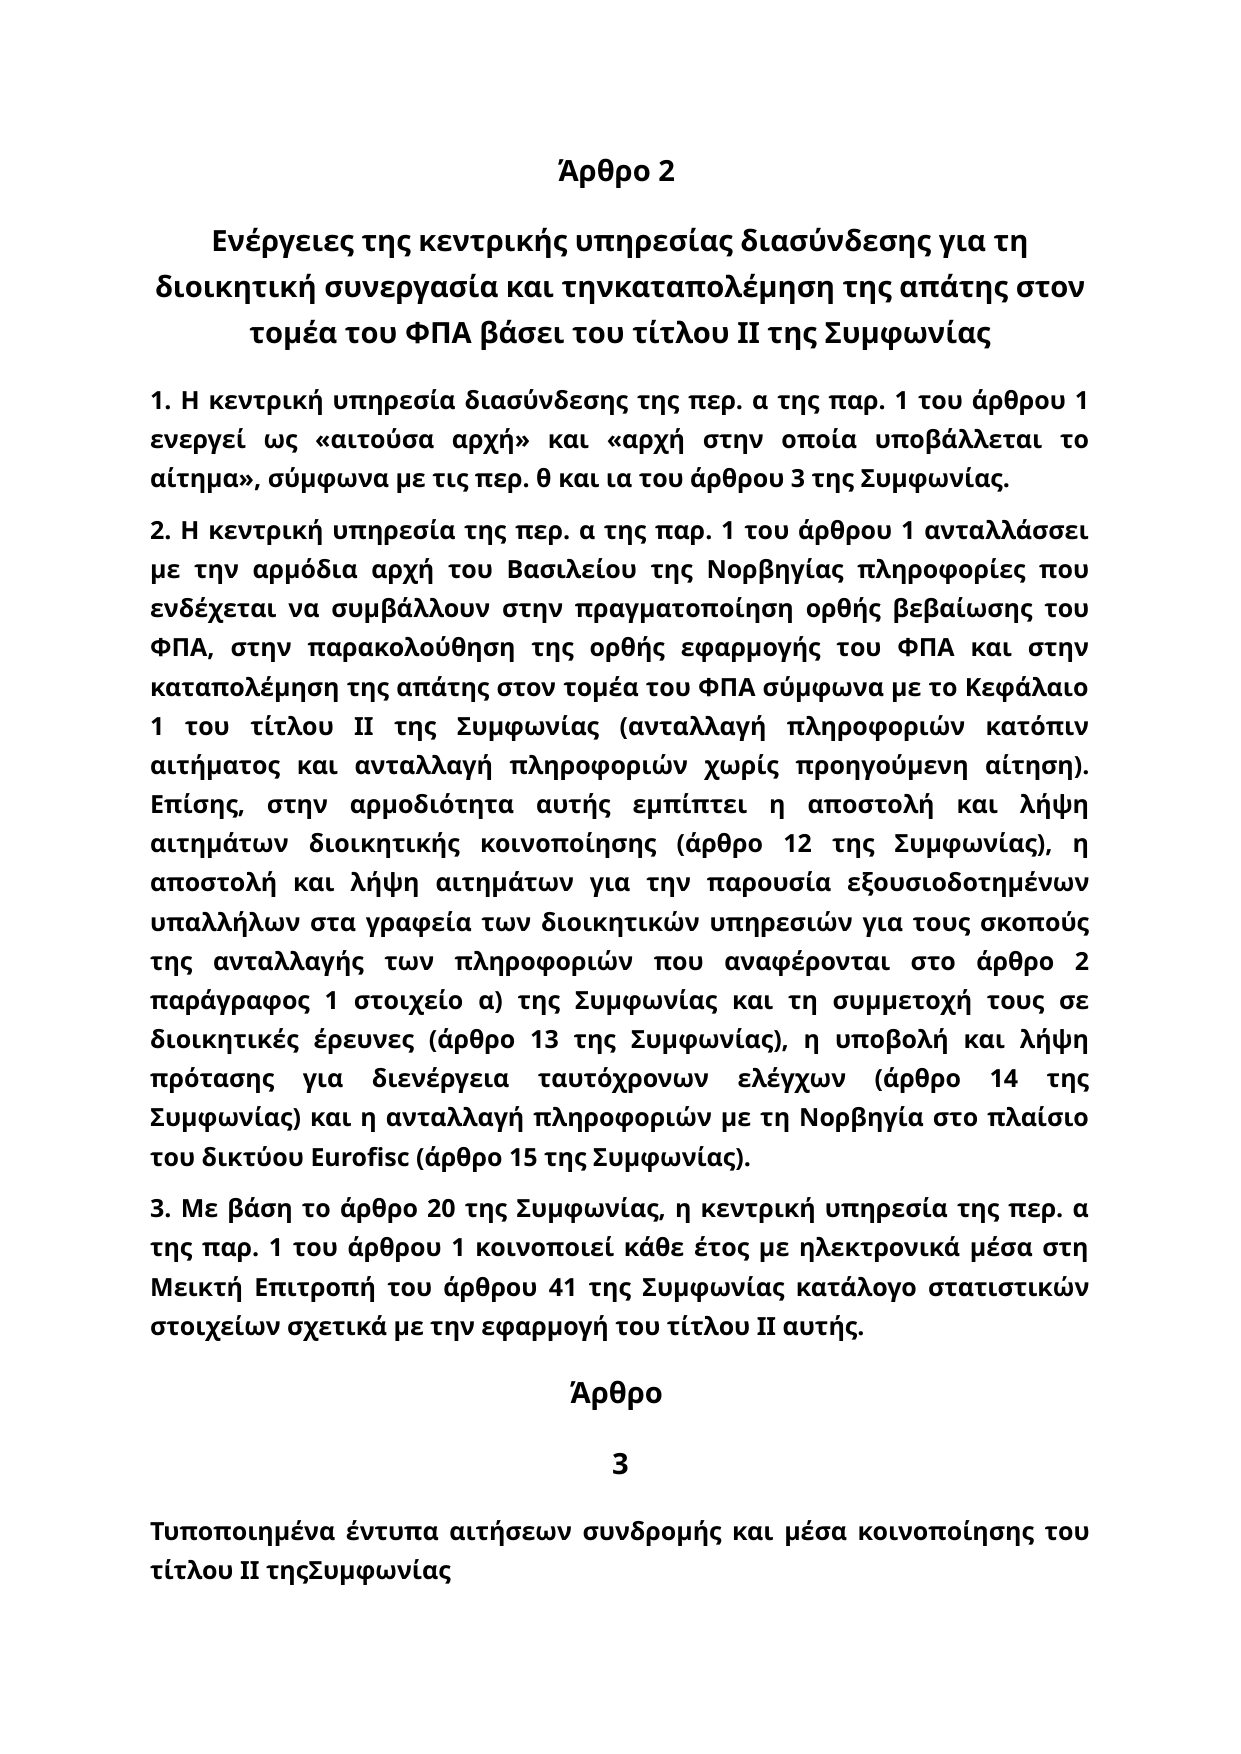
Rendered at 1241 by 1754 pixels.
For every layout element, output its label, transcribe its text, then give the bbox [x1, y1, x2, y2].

text 1. Η κεντρική υπηρεσία διασύνδεσης της περ. α της παρ. 1 του άρθρου 1 ενεργεί ως «αιτούσα αρχή» και «αρχή στην οποία υποβάλλεται το αίτημα», σύμφωνα με τις περ. θ και ια του άρθρου 3 της Συμφωνίας. [150, 382, 1090, 495]
text 3. Με βάση το άρθρο 20 της Συμφωνίας, η κεντρική υπηρεσία της περ. α της παρ. 1 του άρθρου 1 κοινοποιεί κάθε έτος με ηλεκτρονικά μέσα στη Μεικτή Επιτροπή του άρθρου 41 της Συμφωνίας κατάλογο στατιστικών στοιχείων σχετικά με την εφαρμογή του τίτλου ΙΙ αυτής. [150, 1191, 1090, 1342]
subtitle Άρθρο 2 [150, 150, 1090, 190]
text 2. H κεντρική υπηρεσία της περ. α της παρ. 1 του άρθρου 1 ανταλλάσσει με την αρμόδια αρχή του Βασιλείου της Νορβηγίας πληροφορίες που ενδέχεται να συμβάλλουν στην πραγματοποίηση ορθής βεβαίωσης του ΦΠΑ, στην παρακολούθηση της ορθής εφαρμογής του ΦΠΑ και στην καταπολέμηση της απάτης στον τομέα του ΦΠΑ σύμφωνα με το Κεφάλαιο 1 του τίτλου ΙΙ της Συμφωνίας (ανταλλαγή πληροφοριών κατόπιν αιτήματος και ανταλλαγή πληροφοριών χωρίς προηγούμενη αίτηση). Επίσης, στην αρμοδιότητα αυτής εμπίπτει η αποστολή και λήψη αιτημάτων διοικητικής κοινοποίησης (άρθρο 12 της Συμφωνίας), η αποστολή και λήψη αιτημάτων για την παρουσία εξουσιοδοτημένων υπαλλήλων στα γραφεία των διοικητικών υπηρεσιών για τους σκοπούς της ανταλλαγής των πληροφοριών που αναφέρονται στο άρθρο 2 παράγραφος 1 στοιχείο α) της Συμφωνίας και τη συμμετοχή τους σε διοικητικές έρευνες (άρθρο 13 της Συμφωνίας), η υποβολή και λήψη πρότασης για διενέργεια ταυτόχρονων ελέγχων (άρθρο 14 της Συμφωνίας) και η ανταλλαγή πληροφοριών με τη Νορβηγία στο πλαίσιο του δικτύου Eurofisc (άρθρο 15 της Συμφωνίας). [150, 512, 1090, 1173]
subtitle 3 [150, 1443, 1090, 1483]
subtitle Ενέργειες της κεντρικής υπηρεσίας διασύνδεσης για τη διοικητική συνεργασία και τηνκαταπολέμηση της απάτης στον τομέα του ΦΠΑ βάσει του τίτλου ΙΙ της Συμφωνίας [150, 221, 1090, 352]
text Τυποποιημένα έντυπα αιτήσεων συνδρομής και μέσα κοινοποίησης του τίτλου ΙΙ τηςΣυμφωνίας [150, 1514, 1090, 1587]
subtitle Άρθρο [150, 1372, 1090, 1412]
